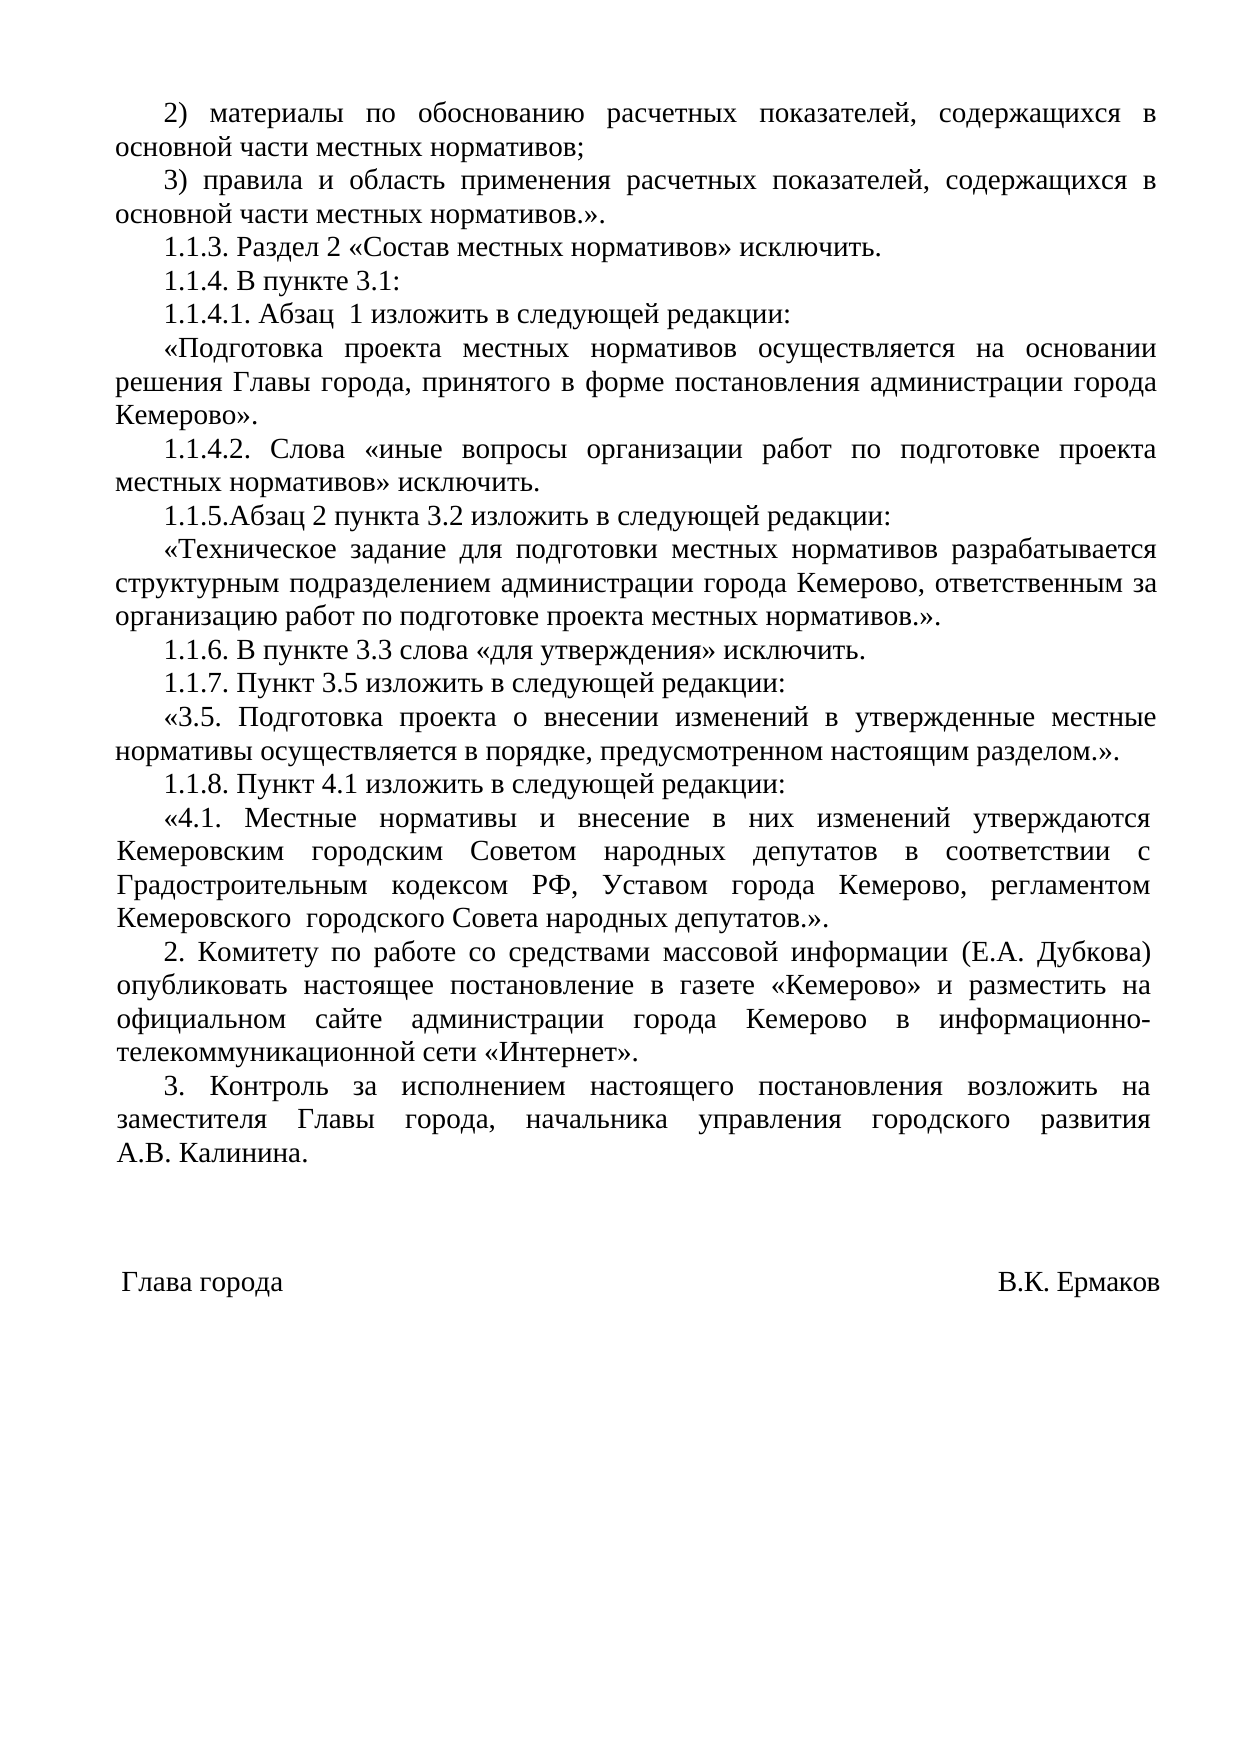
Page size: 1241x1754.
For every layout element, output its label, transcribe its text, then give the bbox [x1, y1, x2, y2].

text 1.1.4.2. Слова «иные вопросы организации работ по подготовке проекта местных нормативов» исключить. [115, 431, 1158, 498]
text 2. Комитету по работе со средствами массовой информации (Е.А. Дубкова) опубликовать настоящее постановление в газете «Кемерово» и разместить на официальном сайте администрации города Кемерово в информационно-телекоммуникационной сети «Интернет». [116, 934, 1152, 1068]
text 1.1.3. Раздел 2 «Состав местных нормативов» исключить. [115, 229, 1158, 263]
text 1.1.6. В пункте 3.3 слова «для утверждения» исключить. [115, 632, 1158, 666]
text 1.1.7. Пункт 3.5 изложить в следующей редакции: [115, 666, 1158, 699]
text «4.1. Местные нормативы и внесение в них изменений утверждаются Кемеровским городским Советом народных депутатов в соответствии с Градостроительным кодексом РФ, Уставом города Кемерово, регламентом Кемеровского городского Совета народных депутатов.». [116, 800, 1152, 934]
text «Техническое задание для подготовки местных нормативов разрабатывается структурным подразделением администрации города Кемерово, ответственным за организацию работ по подготовке проекта местных нормативов.». [115, 531, 1158, 632]
text 1.1.4.1. Абзац 1 изложить в следующей редакции: [115, 297, 1158, 330]
text 1.1.5.Абзац 2 пункта 3.2 изложить в следующей редакции: [115, 498, 1158, 531]
text 1.1.4. В пункте 3.1: [115, 263, 1158, 297]
list 2) материалы по обоснованию расчетных показателей, содержащихся в основной части местных нормативов; [115, 95, 1158, 162]
text «Подготовка проекта местных нормативов осуществляется на основании решения Главы города, принятого в форме постановления администрации города Кемерово». [115, 330, 1158, 431]
text «3.5. Подготовка проекта о внесении изменений в утвержденные местные нормативы осуществляется в порядке, предусмотренном настоящим разделом.». [115, 699, 1158, 766]
text 1.1.8. Пункт 4.1 изложить в следующей редакции: [116, 766, 1152, 800]
text 3. Контроль за исполнением настоящего постановления возложить на заместителя Главы города, начальника управления городского развития А.В. Калинина. [116, 1068, 1152, 1169]
text Глава города В.К. Ермаков [121, 1264, 1161, 1298]
list 3) правила и область применения расчетных показателей, содержащихся в основной части местных нормативов.». [115, 162, 1158, 229]
